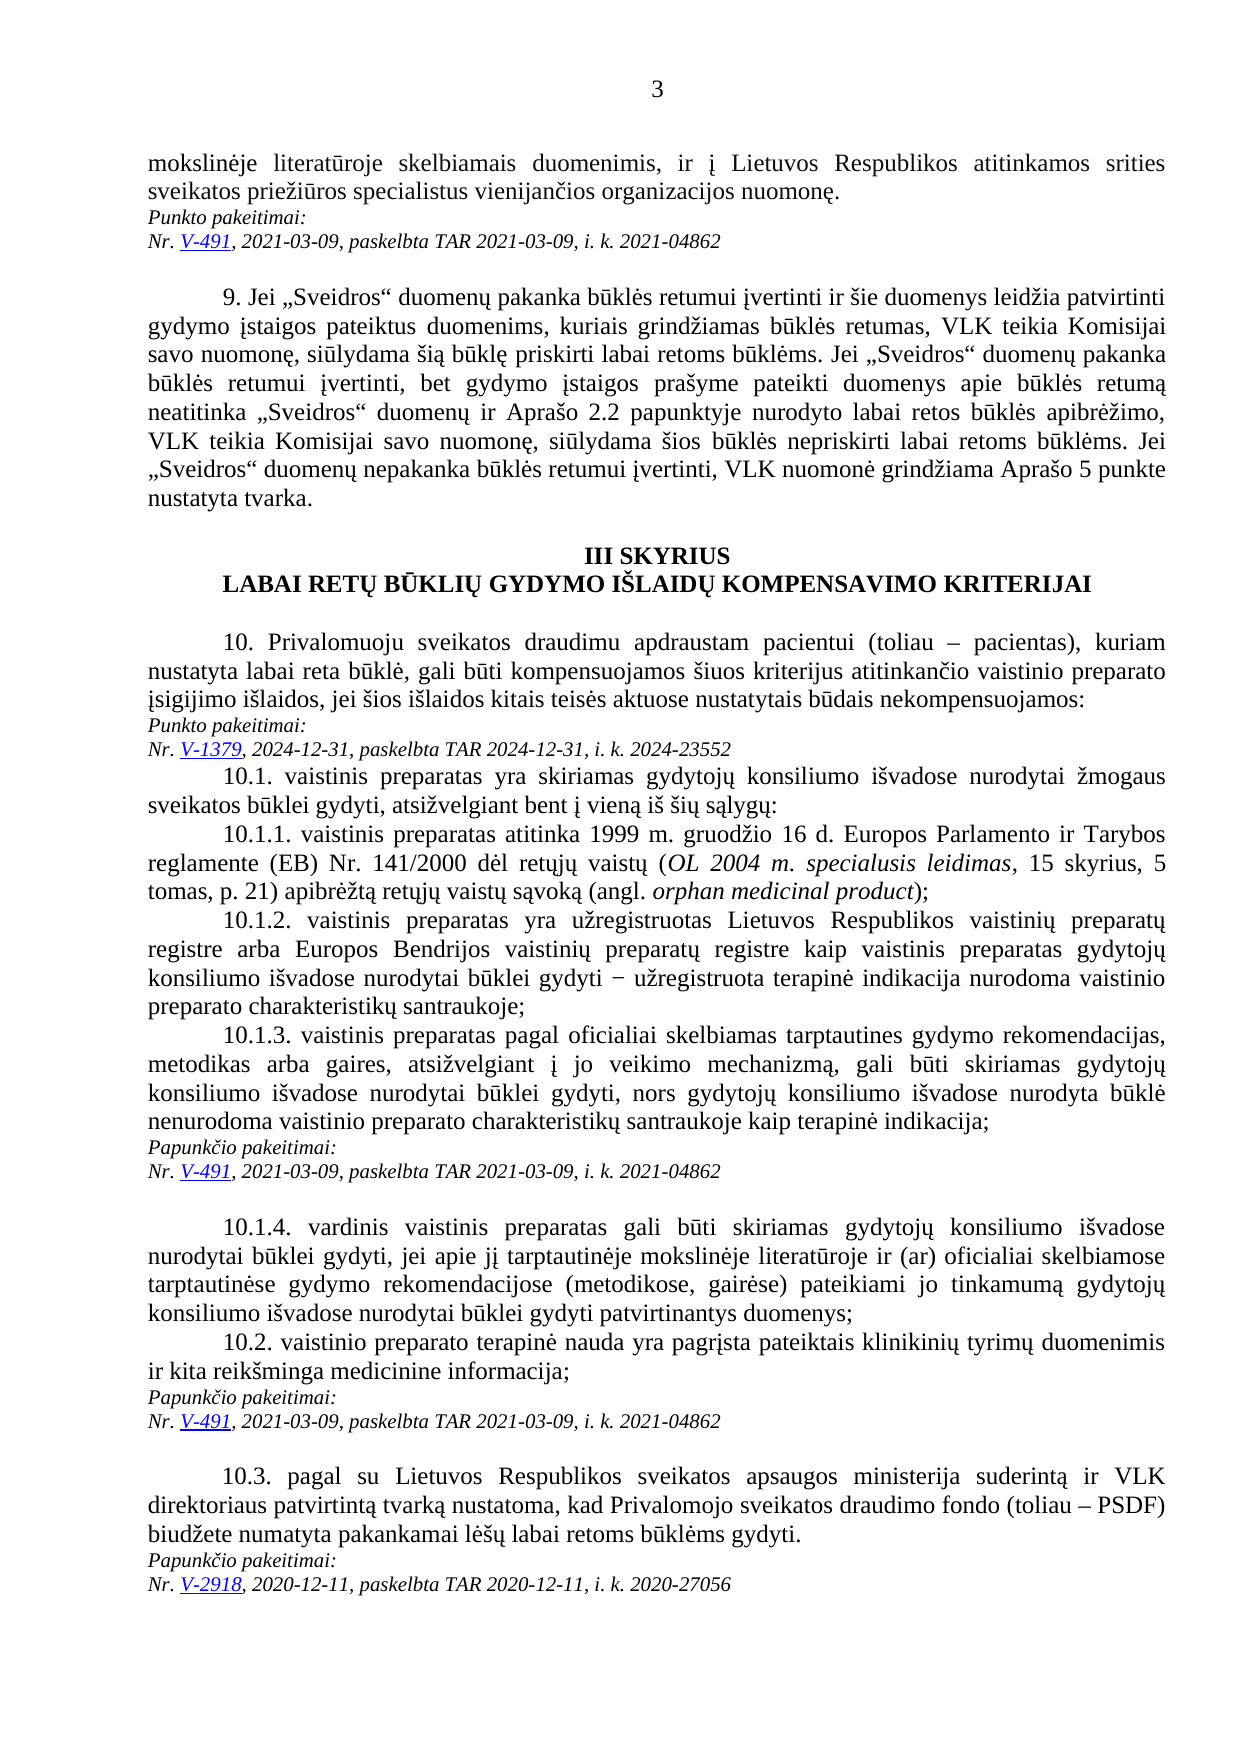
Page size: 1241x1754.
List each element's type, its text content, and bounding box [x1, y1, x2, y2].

text Nr. V-2918, 2020-12-11, paskelbta TAR 2020-12-11, i. k. 2020-27056 [148, 1572, 1167, 1596]
text Nr. V-491, 2021-03-09, paskelbta TAR 2021-03-09, i. k. 2021-04862 [148, 1159, 1167, 1183]
text Nr. V-1379, 2024-12-31, paskelbta TAR 2024-12-31, i. k. 2024-23552 [148, 737, 1167, 761]
text 10.2. vaistinio preparato terapinė nauda yra pagrįsta pateiktais klinikinių tyrimų duomenimis ir kita reikšminga medicinine informacija; [148, 1327, 1167, 1384]
text 10.1. vaistinis preparatas yra skiriamas gydytojų konsiliumo išvadose nurodytai žmogaus sveikatos būklei gydyti, atsižvelgiant bent į vieną iš šių sąlygų: [148, 761, 1167, 819]
text 9. Jei „Sveidros“ duomenų pakanka būklės retumui įvertinti ir šie duomenys leidžia patvirtinti gydymo įstaigos pateiktus duomenims, kuriais grindžiamas būklės retumas, VLK teikia Komisijai savo nuomonę, siūlydama šią būklę priskirti labai retoms būklėms. Jei „Sveidros“ duomenų pakanka būklės retumui įvertinti, bet gydymo įstaigos prašyme pateikti duomenys apie būklės retumą neatitinka „Sveidros“ duomenų ir Aprašo 2.2 papunktyje nurodyto labai retos būklės apibrėžimo, VLK teikia Komisijai savo nuomonę, siūlydama šios būklės nepriskirti labai retoms būklėms. Jei „Sveidros“ duomenų nepakanka būklės retumui įvertinti, VLK nuomonė grindžiama Aprašo 5 punkte nustatyta tvarka. [148, 282, 1167, 512]
text Papunkčio pakeitimai: [148, 1135, 1167, 1159]
text Labai retų būklių gydymo Išlaidų kompensavimo kriterijai [148, 569, 1167, 598]
text mokslinėje literatūroje skelbiamais duomenimis, ir į Lietuvos Respublikos atitinkamos srities sveikatos priežiūros specialistus vienijančios organizacijos nuomonę. [148, 148, 1167, 205]
text 10.3. pagal su Lietuvos Respublikos sveikatos apsaugos ministerija suderintą ir VLK direktoriaus patvirtintą tvarką nustatoma, kad Privalomojo sveikatos draudimo fondo (toliau – PSDF) biudžete numatyta pakankamai lėšų labai retoms būklėms gydyti. [148, 1461, 1167, 1548]
text 10.1.4. vardinis vaistinis preparatas gali būti skiriamas gydytojų konsiliumo išvadose nurodytai būklei gydyti, jei apie jį tarptautinėje mokslinėje literatūroje ir (ar) oficialiai skelbiamose tarptautinėse gydymo rekomendacijose (metodikose, gairėse) pateikiami jo tinkamumą gydytojų konsiliumo išvadose nurodytai būklei gydyti patvirtinantys duomenys; [148, 1212, 1167, 1327]
text Nr. V-491, 2021-03-09, paskelbta TAR 2021-03-09, i. k. 2021-04862 [148, 1409, 1167, 1433]
text Papunkčio pakeitimai: [148, 1548, 1167, 1572]
text III SKYRIUS [148, 541, 1167, 569]
text 10.1.3. vaistinis preparatas pagal oficialiai skelbiamas tarptautines gydymo rekomendacijas, metodikas arba gaires, atsižvelgiant į jo veikimo mechanizmą, gali būti skiriamas gydytojų konsiliumo išvadose nurodytai būklei gydyti, nors gydytojų konsiliumo išvadose nurodyta būklė nenurodoma vaistinio preparato charakteristikų santraukoje kaip terapinė indikacija; [148, 1020, 1167, 1135]
text Punkto pakeitimai: [148, 205, 1167, 229]
text 10. Privalomuoju sveikatos draudimu apdraustam pacientui (toliau – pacientas), kuriam nustatyta labai reta būklė, gali būti kompensuojamos šiuos kriterijus atitinkančio vaistinio preparato įsigijimo išlaidos, jei šios išlaidos kitais teisės aktuose nustatytais būdais nekompensuojamos: [148, 627, 1167, 713]
text 10.1.1. vaistinis preparatas atitinka 1999 m. gruodžio 16 d. Europos Parlamento ir Tarybos reglamente (EB) Nr. 141/2000 dėl retųjų vaistų (OL 2004 m. specialusis leidimas, 15 skyrius, 5 tomas, p. 21) apibrėžtą retųjų vaistų sąvoką (angl. orphan medicinal product); [148, 819, 1167, 905]
text Papunkčio pakeitimai: [148, 1384, 1167, 1409]
text Punkto pakeitimai: [148, 713, 1167, 737]
text Nr. V-491, 2021-03-09, paskelbta TAR 2021-03-09, i. k. 2021-04862 [148, 229, 1167, 253]
text 10.1.2. vaistinis preparatas yra užregistruotas Lietuvos Respublikos vaistinių preparatų registre arba Europos Bendrijos vaistinių preparatų registre kaip vaistinis preparatas gydytojų konsiliumo išvadose nurodytai būklei gydyti − užregistruota terapinė indikacija nurodoma vaistinio preparato charakteristikų santraukoje; [148, 905, 1167, 1020]
